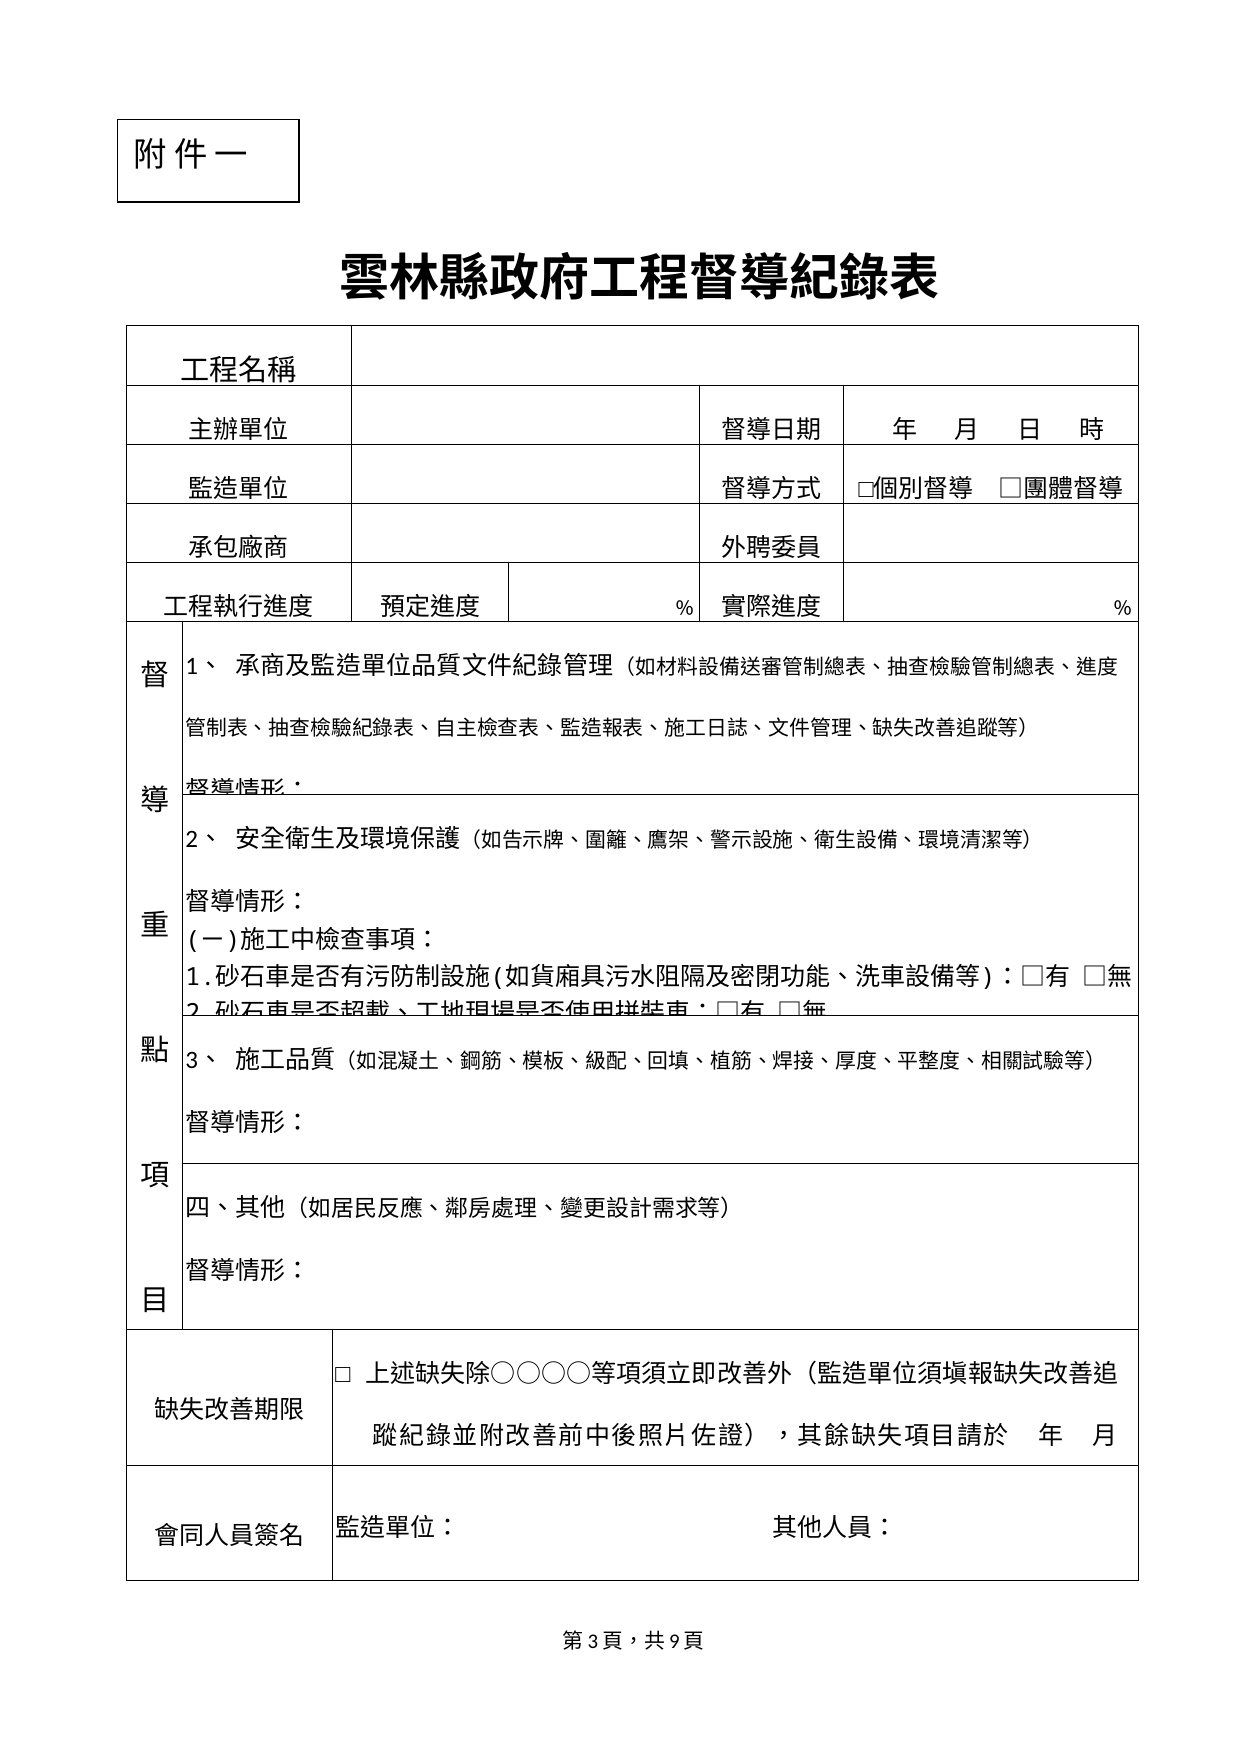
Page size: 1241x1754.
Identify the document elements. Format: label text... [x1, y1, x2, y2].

table_cell 監造單位 [127, 445, 351, 503]
table_cell 預定進度 [352, 563, 508, 621]
table_header [352, 326, 1138, 384]
table_cell ﹪ [844, 563, 1138, 621]
table_header 工程名稱 [127, 326, 351, 384]
table_cell 督導日期 [700, 386, 843, 443]
table_cell 工程執行進度 [127, 563, 351, 621]
table_cell 督 導 重 點 項 目 [127, 622, 182, 1329]
table_cell □ 上述缺失除○○○○等項須立即改善外（監造單位須塡報缺失改善追蹤紀錄並附改善前中後照片佐證），其餘缺失項目請於 年 月 日前完成改善，並備齊相關資料送監造單位審查後，報請機關核備。 □ 未發現缺失 [333, 1330, 1138, 1464]
table_cell [352, 445, 699, 503]
text 附 件 一 [133, 128, 283, 176]
table_cell [844, 504, 1138, 562]
text 十三、各鄉（鎮、市）公所接受本府補助或委辦之公共工程應比照本要點辦理。 [142, 107, 1125, 152]
table_cell 承包廠商 [127, 504, 351, 562]
table_cell 會同人員簽名 [127, 1466, 332, 1580]
table_cell 承商及監造單位品質文件紀錄管理（如材料設備送審管制總表、抽查檢驗管制總表、進度管制表、抽查檢驗紀錄表、自主檢查表、監造報表、施工日誌、文件管理、缺失改善追蹤等） 督導情形： [183, 622, 1138, 794]
table_cell 監造單位： 其他人員： 承包廠商： [333, 1466, 1138, 1580]
table_cell 施工品質（如混凝土、鋼筋、模板、級配、回填、植筋、焊接、厚度、平整度、相關試驗等） 督導情形： [183, 1016, 1138, 1163]
table_cell ﹪ [509, 563, 699, 621]
table_cell 年 月 日 時 [844, 386, 1138, 443]
table_cell 安全衛生及環境保護（如告示牌、圍籬、鷹架、警示設施、衛生設備、環境清潔等） 督導情形： (ㄧ)施工中檢查事項： 1.砂石車是否有污防制設施(如貨廂具污水阻隔及密閉功能、洗車設備等)：□有 □無 2.砂石車是否超載、工地現場是否使用拼裝車：□有 □無 (二)其他事項： [183, 795, 1138, 1015]
table_cell 主辦單位 [127, 386, 351, 443]
table_cell [352, 386, 699, 443]
table_cell □個別督導 □團體督導 [844, 445, 1138, 503]
table_cell 督導方式 [700, 445, 843, 503]
text [118, 120, 298, 201]
table_cell 實際進度 [700, 563, 843, 621]
text 雲林縣政府工程督導紀錄表 [142, 200, 1137, 325]
table_cell [352, 504, 699, 562]
table_cell 外聘委員 [700, 504, 843, 562]
table_cell 缺失改善期限 [127, 1330, 332, 1464]
table_cell 四、其他（如居民反應、鄰房處理、變更設計需求等） 督導情形： [183, 1164, 1138, 1329]
